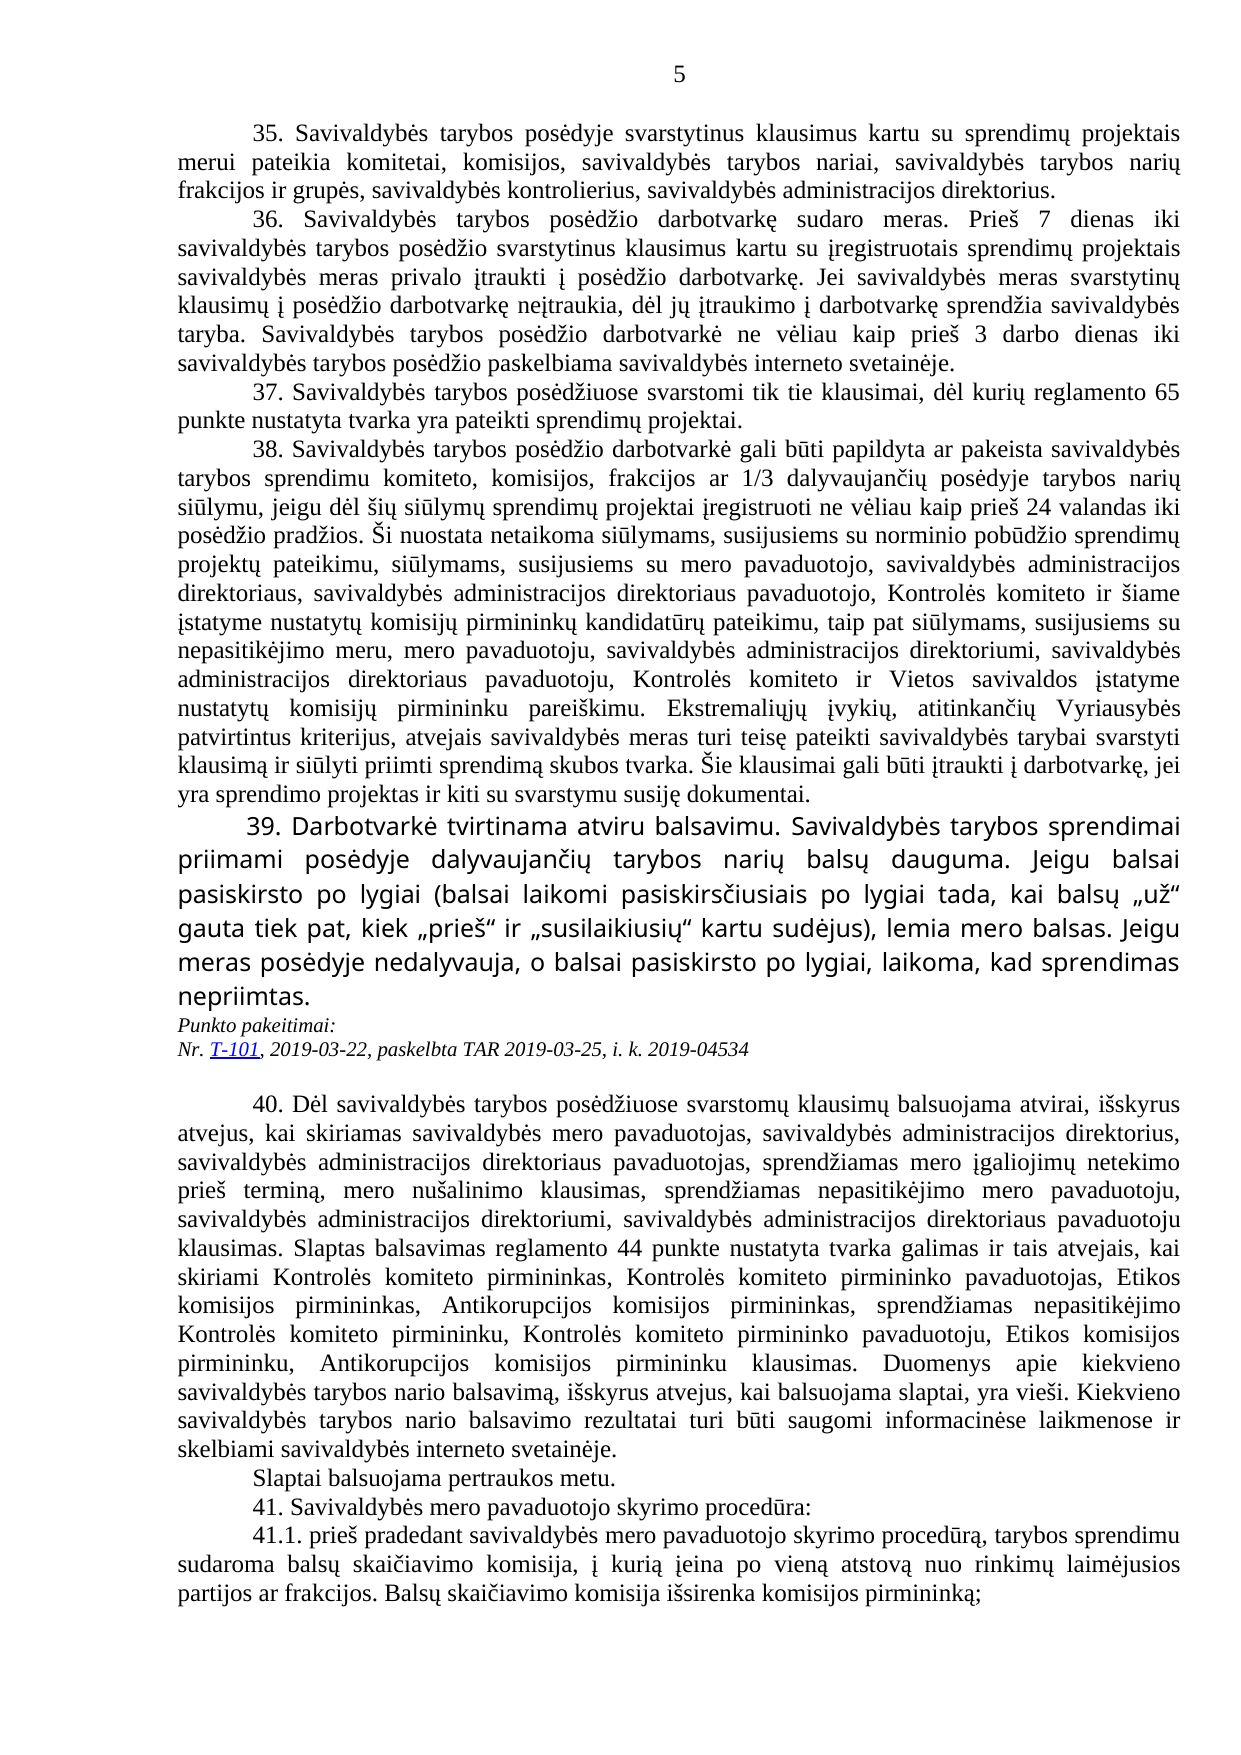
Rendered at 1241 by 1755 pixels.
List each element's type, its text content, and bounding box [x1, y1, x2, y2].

text 35. Savivaldybės tarybos posėdyje svarstytinus klausimus kartu su sprendimų projektais merui pateikia komitetai, komisijos, savivaldybės tarybos nariai, savivaldybės tarybos narių frakcijos ir grupės, savivaldybės kontrolierius, savivaldybės administracijos direktorius. [177, 118, 1181, 204]
text Nr. T-101, 2019-03-22, paskelbta TAR 2019-03-25, i. k. 2019-04534 [177, 1037, 1181, 1061]
text 40. Dėl savivaldybės tarybos posėdžiuose svarstomų klausimų balsuojama atvirai, išskyrus atvejus, kai skiriamas savivaldybės mero pavaduotojas, savivaldybės administracijos direktorius, savivaldybės administracijos direktoriaus pavaduotojas, sprendžiamas mero įgaliojimų netekimo prieš terminą, mero nušalinimo klausimas, sprendžiamas nepasitikėjimo mero pavaduotoju, savivaldybės administracijos direktoriumi, savivaldybės administracijos direktoriaus pavaduotoju klausimas. Slaptas balsavimas reglamento 44 punkte nustatyta tvarka galimas ir tais atvejais, kai skiriami Kontrolės komiteto pirmininkas, Kontrolės komiteto pirmininko pavaduotojas, Etikos komisijos pirmininkas, Antikorupcijos komisijos pirmininkas, sprendžiamas nepasitikėjimo Kontrolės komiteto pirmininku, Kontrolės komiteto pirmininko pavaduotoju, Etikos komisijos pirmininku, Antikorupcijos komisijos pirmininku klausimas. Duomenys apie kiekvieno savivaldybės tarybos nario balsavimą, išskyrus atvejus, kai balsuojama slaptai, yra vieši. Kiekvieno savivaldybės tarybos nario balsavimo rezultatai turi būti saugomi informacinėse laikmenose ir skelbiami savivaldybės interneto svetainėje. [177, 1089, 1181, 1463]
text Slaptai balsuojama pertraukos metu. [177, 1463, 1181, 1492]
text 36. Savivaldybės tarybos posėdžio darbotvarkę sudaro meras. Prieš 7 dienas iki savivaldybės tarybos posėdžio svarstytinus klausimus kartu su įregistruotais sprendimų projektais savivaldybės meras privalo įtraukti į posėdžio darbotvarkę. Jei savivaldybės meras svarstytinų klausimų į posėdžio darbotvarkę neįtraukia, dėl jų įtraukimo į darbotvarkę sprendžia savivaldybės taryba. Savivaldybės tarybos posėdžio darbotvarkė ne vėliau kaip prieš 3 darbo dienas iki savivaldybės tarybos posėdžio paskelbiama savivaldybės interneto svetainėje. [177, 204, 1181, 377]
text 41. Savivaldybės mero pavaduotojo skyrimo procedūra: [177, 1492, 1181, 1521]
text 38. Savivaldybės tarybos posėdžio darbotvarkė gali būti papildyta ar pakeista savivaldybės tarybos sprendimu komiteto, komisijos, frakcijos ar 1/3 dalyvaujančių posėdyje tarybos narių siūlymu, jeigu dėl šių siūlymų sprendimų projektai įregistruoti ne vėliau kaip prieš 24 valandas iki posėdžio pradžios. Ši nuostata netaikoma siūlymams, susijusiems su norminio pobūdžio sprendimų projektų pateikimu, siūlymams, susijusiems su mero pavaduotojo, savivaldybės administracijos direktoriaus, savivaldybės administracijos direktoriaus pavaduotojo, Kontrolės komiteto ir šiame įstatyme nustatytų komisijų pirmininkų kandidatūrų pateikimu, taip pat siūlymams, susijusiems su nepasitikėjimo meru, mero pavaduotoju, savivaldybės administracijos direktoriumi, savivaldybės administracijos direktoriaus pavaduotoju, Kontrolės komiteto ir Vietos savivaldos įstatyme nustatytų komisijų pirmininku pareiškimu. Ekstremaliųjų įvykių, atitinkančių Vyriausybės patvirtintus kriterijus, atvejais savivaldybės meras turi teisę pateikti savivaldybės tarybai svarstyti klausimą ir siūlyti priimti sprendimą skubos tvarka. Šie klausimai gali būti įtraukti į darbotvarkę, jei yra sprendimo projektas ir kiti su svarstymu susiję dokumentai. [177, 434, 1181, 808]
text Punkto pakeitimai: [177, 1012, 1181, 1037]
text 37. Savivaldybės tarybos posėdžiuose svarstomi tik tie klausimai, dėl kurių reglamento 65 punkte nustatyta tvarka yra pateikti sprendimų projektai. [177, 377, 1181, 434]
text 41.1. prieš pradedant savivaldybės mero pavaduotojo skyrimo procedūrą, tarybos sprendimu sudaroma balsų skaičiavimo komisija, į kurią įeina po vieną atstovą nuo rinkimų laimėjusios partijos ar frakcijos. Balsų skaičiavimo komisija išsirenka komisijos pirmininką; [177, 1521, 1181, 1607]
text 39. Darbotvarkė tvirtinama atviru balsavimu. Savivaldybės tarybos sprendimai priimami posėdyje dalyvaujančių tarybos narių balsų dauguma. Jeigu balsai pasiskirsto po lygiai (balsai laikomi pasiskirsčiusiais po lygiai tada, kai balsų „už“ gauta tiek pat, kiek „prieš“ ir „susilaikiusių“ kartu sudėjus), lemia mero balsas. Jeigu meras posėdyje nedalyvauja, o balsai pasiskirsto po lygiai, laikoma, kad sprendimas nepriimtas. [177, 808, 1181, 1012]
